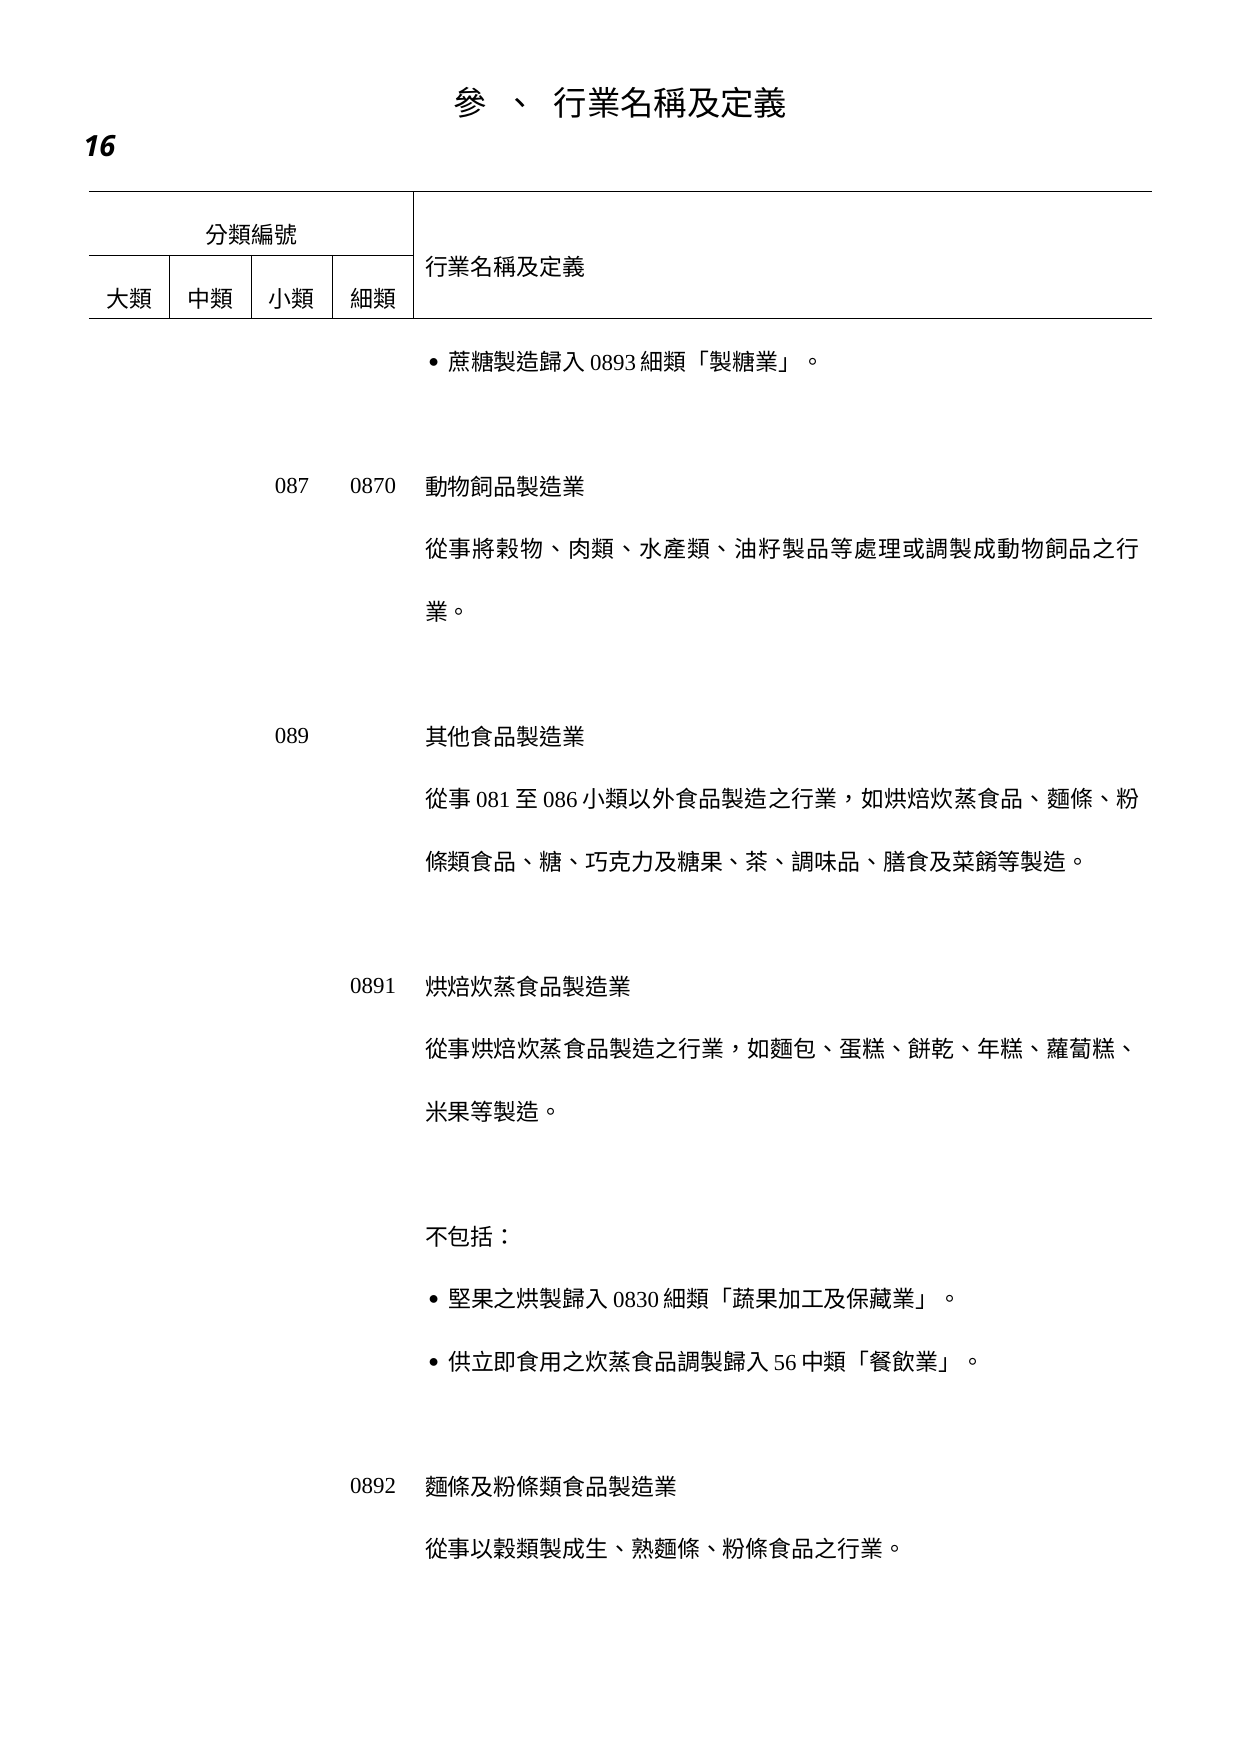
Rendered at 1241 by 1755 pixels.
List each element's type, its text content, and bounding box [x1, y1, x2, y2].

table_cell [170, 943, 251, 1443]
table_cell 大類 [89, 256, 169, 318]
table_cell 中類 [170, 256, 251, 318]
table_cell 087 [251, 443, 332, 693]
table_cell [89, 693, 170, 943]
table_cell [251, 319, 332, 443]
table_cell 089 [251, 693, 332, 943]
table_cell [170, 693, 251, 943]
table_cell [332, 319, 413, 443]
table_cell 0870 [332, 443, 413, 693]
table_cell [251, 1443, 332, 1568]
table_cell 動物飼品製造業 從事將榖物、肉類、水產類、油籽製品等處理或調製成動物飼品之行業。 [414, 443, 1152, 693]
table_cell [89, 943, 170, 1443]
table_cell 烘焙炊蒸食品製造業 從事烘焙炊蒸食品製造之行業，如麵包、蛋糕、餅乾、年糕、蘿蔔糕、米果等製造。 不包括： 堅果之烘製歸入0830細類「蔬果加工及保藏業」。 供立即食用之炊蒸食品調製歸入56中類「餐飲業」。 [414, 943, 1152, 1443]
table_cell [170, 319, 251, 443]
table_cell [89, 443, 170, 693]
table_cell 細類 [333, 256, 413, 318]
table_cell [89, 319, 170, 443]
table_cell [170, 443, 251, 693]
table_cell 麵條及粉條類食品製造業 從事以穀類製成生、熟麵條、粉條食品之行業。 [414, 1443, 1152, 1568]
table_cell [332, 693, 413, 943]
table_cell [170, 1443, 251, 1568]
table_cell 澱粉及其製品製造業 從事澱粉及其製品製造之行業，如澱粉、葡萄糖、葡萄糖糖漿、麥芽糖、麵筋等製造；玉米澱粉、樹薯澱粉及樹薯澱粉替代品等製造亦歸入本類。 不包括： 乳糖製造歸入0850細類「乳品製造業」。 蔗糖製造歸入0893細類「製糖業」。 [414, 319, 1152, 443]
table_header 分類編號 [89, 192, 413, 255]
table_cell [251, 943, 332, 1443]
table_cell [89, 1443, 170, 1568]
table_cell 其他食品製造業 從事081至086小類以外食品製造之行業，如烘焙炊蒸食品、麵條、粉條類食品、糖、巧克力及糖果、茶、調味品、膳食及菜餚等製造。 [414, 693, 1152, 943]
table_cell 0891 [332, 943, 413, 1443]
table_cell 0892 [332, 1443, 413, 1568]
table_cell 小類 [252, 256, 332, 318]
table_header 行業名稱及定義 [414, 192, 1152, 318]
